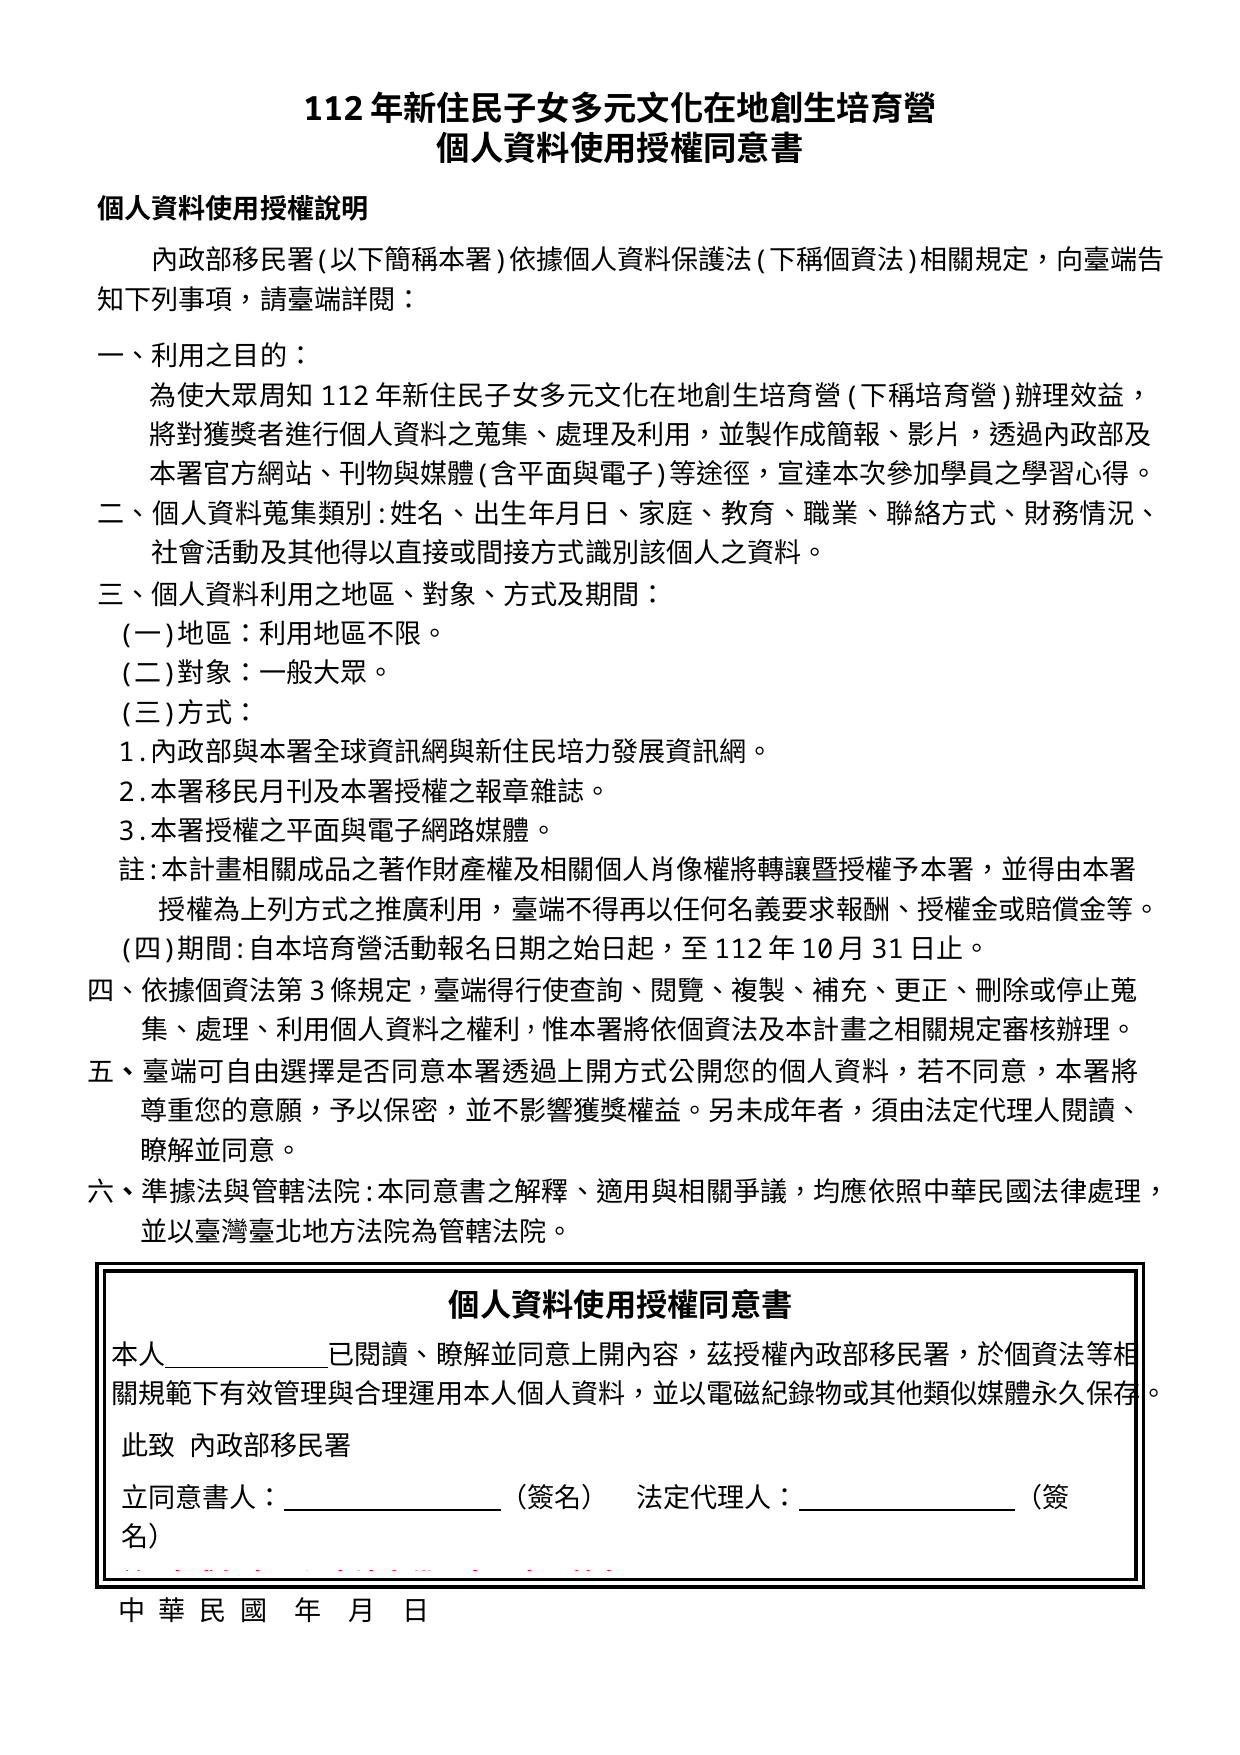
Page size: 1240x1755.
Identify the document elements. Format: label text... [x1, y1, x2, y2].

text [118, 1256, 1111, 1262]
text 3.本署授權之平面與電子網路媒體。 [118, 809, 1142, 848]
text 1.內政部與本署全球資訊網與新住民培力發展資訊網。 [118, 730, 1163, 769]
text 註:本計畫相關成品之著作財產權及相關個人肖像權將轉讓暨授權予本署，並得由本署授權為上列方式之推廣利用，臺端不得再以任何名義要求報酬、授權金或賠償金等。 [118, 848, 1163, 927]
text (二)對象：一般大眾。 [118, 651, 1121, 691]
text 註:未成年者，須由法定代理人同意且簽名。2 [121, 1562, 1119, 1570]
text 112年新住民子女多元文化在地創生培育營 [118, 89, 1121, 129]
text 為使大眾周知112年新住民子女多元文化在地創生培育營(下稱培育營)辦理效益，將對獲獎者進行個人資料之蒐集、處理及利用，並製作成簡報、影片，透過內政部及本署官方網站、刊物與媒體(含平面與電子)等途徑，宣達本次參加學員之學習心得。 [118, 374, 1121, 492]
text 個人資料使用授權同意書 [118, 129, 1121, 169]
text 五、臺端可自由選擇是否同意本署透過上開方式公開您的個人資料，若不同意，本署將尊重您的意願，予以保密，並不影響獲獎權益。另未成年者，須由法定代理人閱讀、瞭解並同意。 [87, 1050, 1142, 1168]
text (四)期間:自本培育營活動報名日期之始日起，至112年10月31日止。 [118, 927, 1163, 966]
text 2.本署移民月刊及本署授權之報章雜誌。 [118, 769, 1142, 809]
text (三)方式： [118, 691, 1121, 730]
text 個人資料使用授權同意書 [121, 1280, 1119, 1325]
text 四、依據個資法第3條規定，臺端得行使查詢、閱覽、複製、補充、更正、刪除或停止蒐集、處理、利用個人資料之權利，惟本署將依個資法及本計畫之相關規定審核辦理。 [87, 969, 1153, 1047]
text 六、準據法與管轄法院:本同意書之解釋、適用與相關爭議，均應依照中華民國法律處理，並以臺灣臺北地方法院為管轄法院。 [87, 1170, 1142, 1249]
text 內政部移民署(以下簡稱本署)依據個人資料保護法(下稱個資法)相關規定，向臺端告知下列事項，請臺端詳閱： [97, 238, 1169, 317]
text 六、準據法與管轄法院:本同意書之解釋、適用與相關爭議，均應依照中華民國法律處理，並以臺灣臺北地方法院為管轄法院。 [99, 1265, 1142, 1585]
text 一、利用之目的： [97, 334, 1121, 374]
text 本人 已閱讀、瞭解並同意上開內容，茲授權內政部移民署，於個資法等相關規範下有效管理與合理運用本人個人資料，並以電磁紀錄物或其他類似媒體永久保存。 [111, 1333, 1134, 1411]
text 此致 內政部移民署 [121, 1424, 1119, 1463]
text 立同意書人： （簽名） 法定代理人： （簽名） [121, 1476, 1119, 1554]
text 二、個人資料蒐集類別:姓名、出生年月日、家庭、教育、職業、聯絡方式、財務情況、社會活動及其他得以直接或間接方式識別該個人之資料。 [97, 492, 1163, 570]
text 個人資料使用授權說明 [97, 191, 1153, 226]
text 中 華 民 國 年 月 日 [118, 1589, 1111, 1628]
text (一)地區：利用地區不限。 [118, 612, 1121, 651]
text 三、個人資料利用之地區、對象、方式及期間： [97, 573, 1121, 612]
